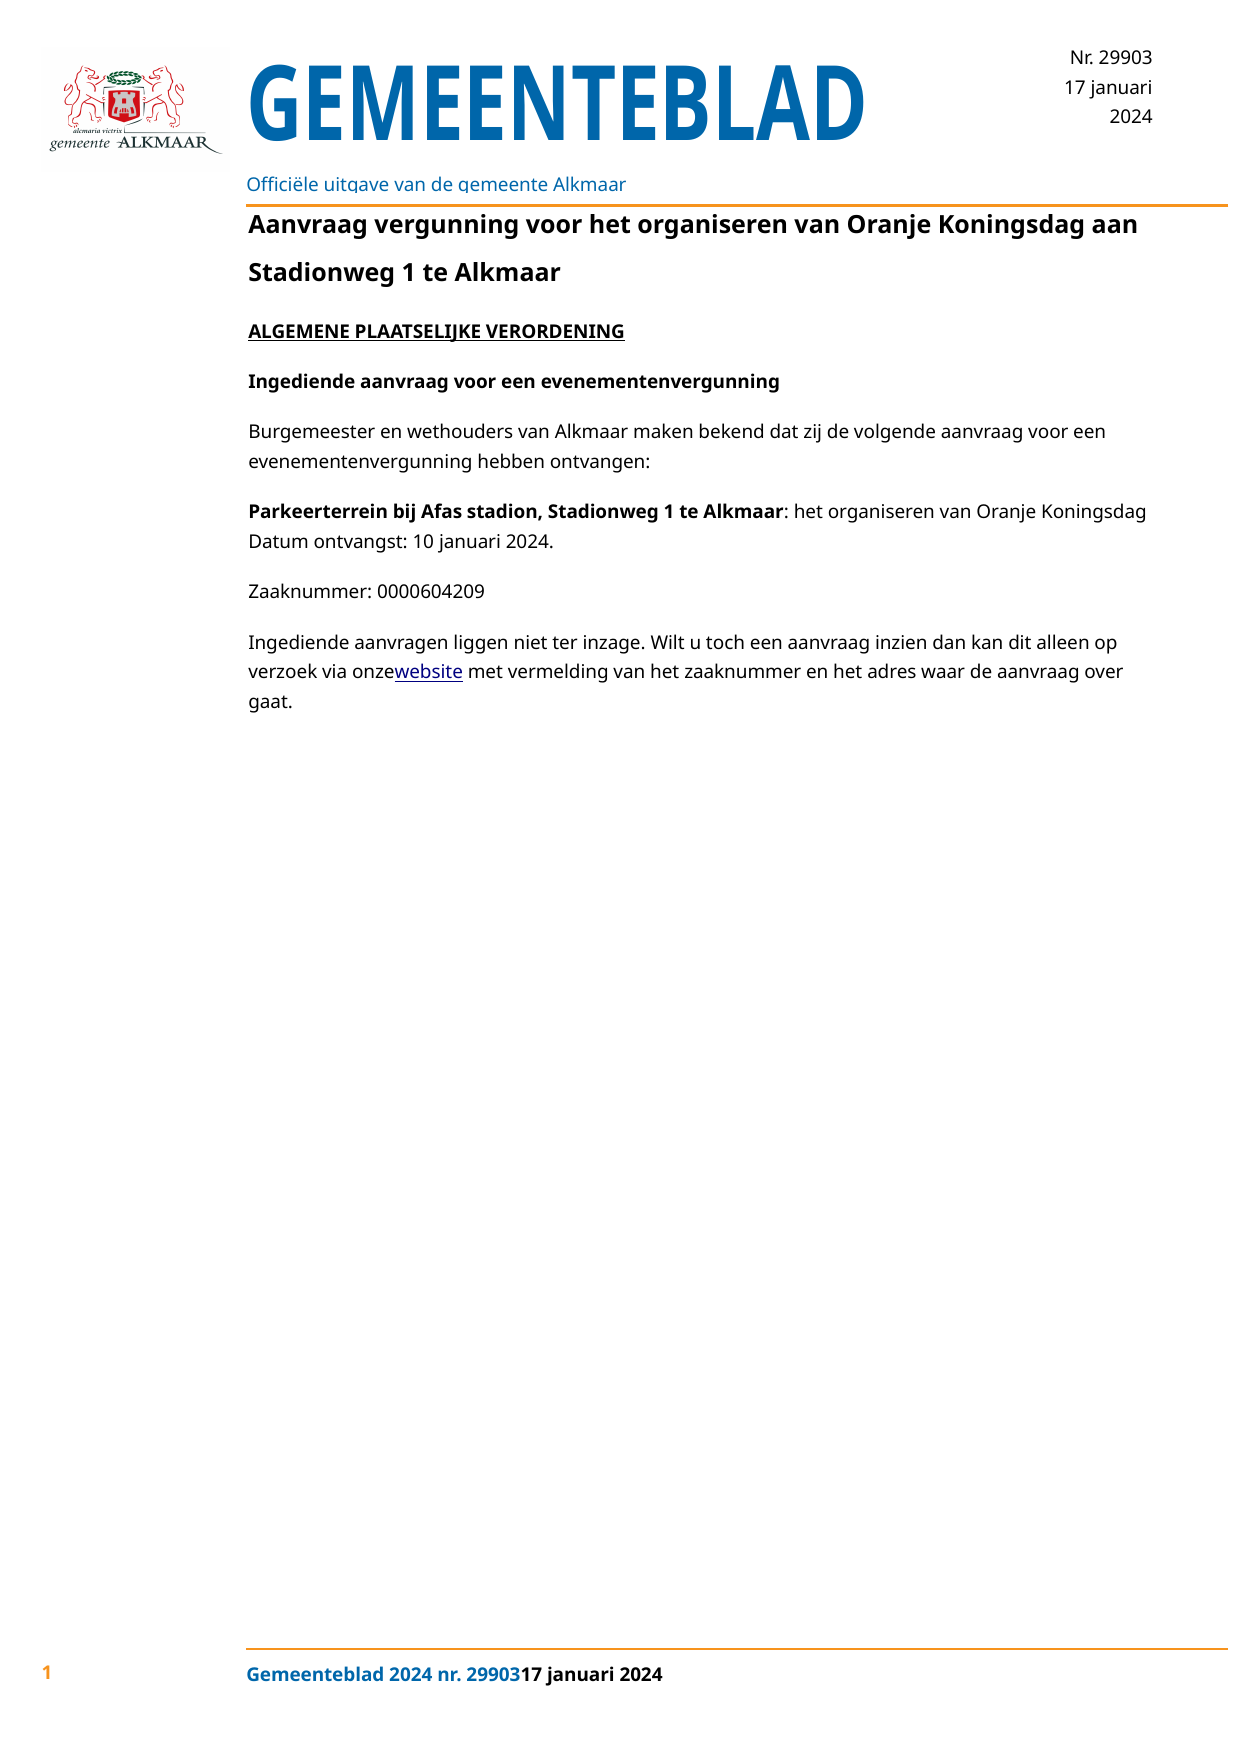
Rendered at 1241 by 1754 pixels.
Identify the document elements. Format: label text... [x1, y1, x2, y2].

text Parkeerterrein bij Afas stadion, Stadionweg 1 te Alkmaar: het organiseren van Oranje Koningsdag Datum ontvangst: 10 januari 2024. [248, 499, 1152, 554]
picture [41, 47, 231, 172]
text Burgemeester en wethouders van Alkmaar maken bekend dat zij de volgende aanvraag voor een evenementenvergunning hebben ontvangen: [248, 419, 1152, 474]
text Ingediende aanvraag voor een evenementenvergunning [248, 368, 1152, 394]
text Aanvraag vergunning voor het organiseren van Oranje Koningsdag aan Stadionweg 1 te Alkmaar [248, 207, 1152, 288]
text Zaaknummer: 0000604209 [248, 579, 1152, 604]
text Ingediende aanvragen liggen niet ter inzage. Wilt u toch een aanvraag inzien dan kan dit alleen op verzoek via onzewebsite met vermelding van het zaaknummer en het adres waar de aanvraag over gaat. [248, 629, 1152, 714]
text ALGEMENE PLAATSELIJKE VERORDENING [248, 318, 1152, 344]
